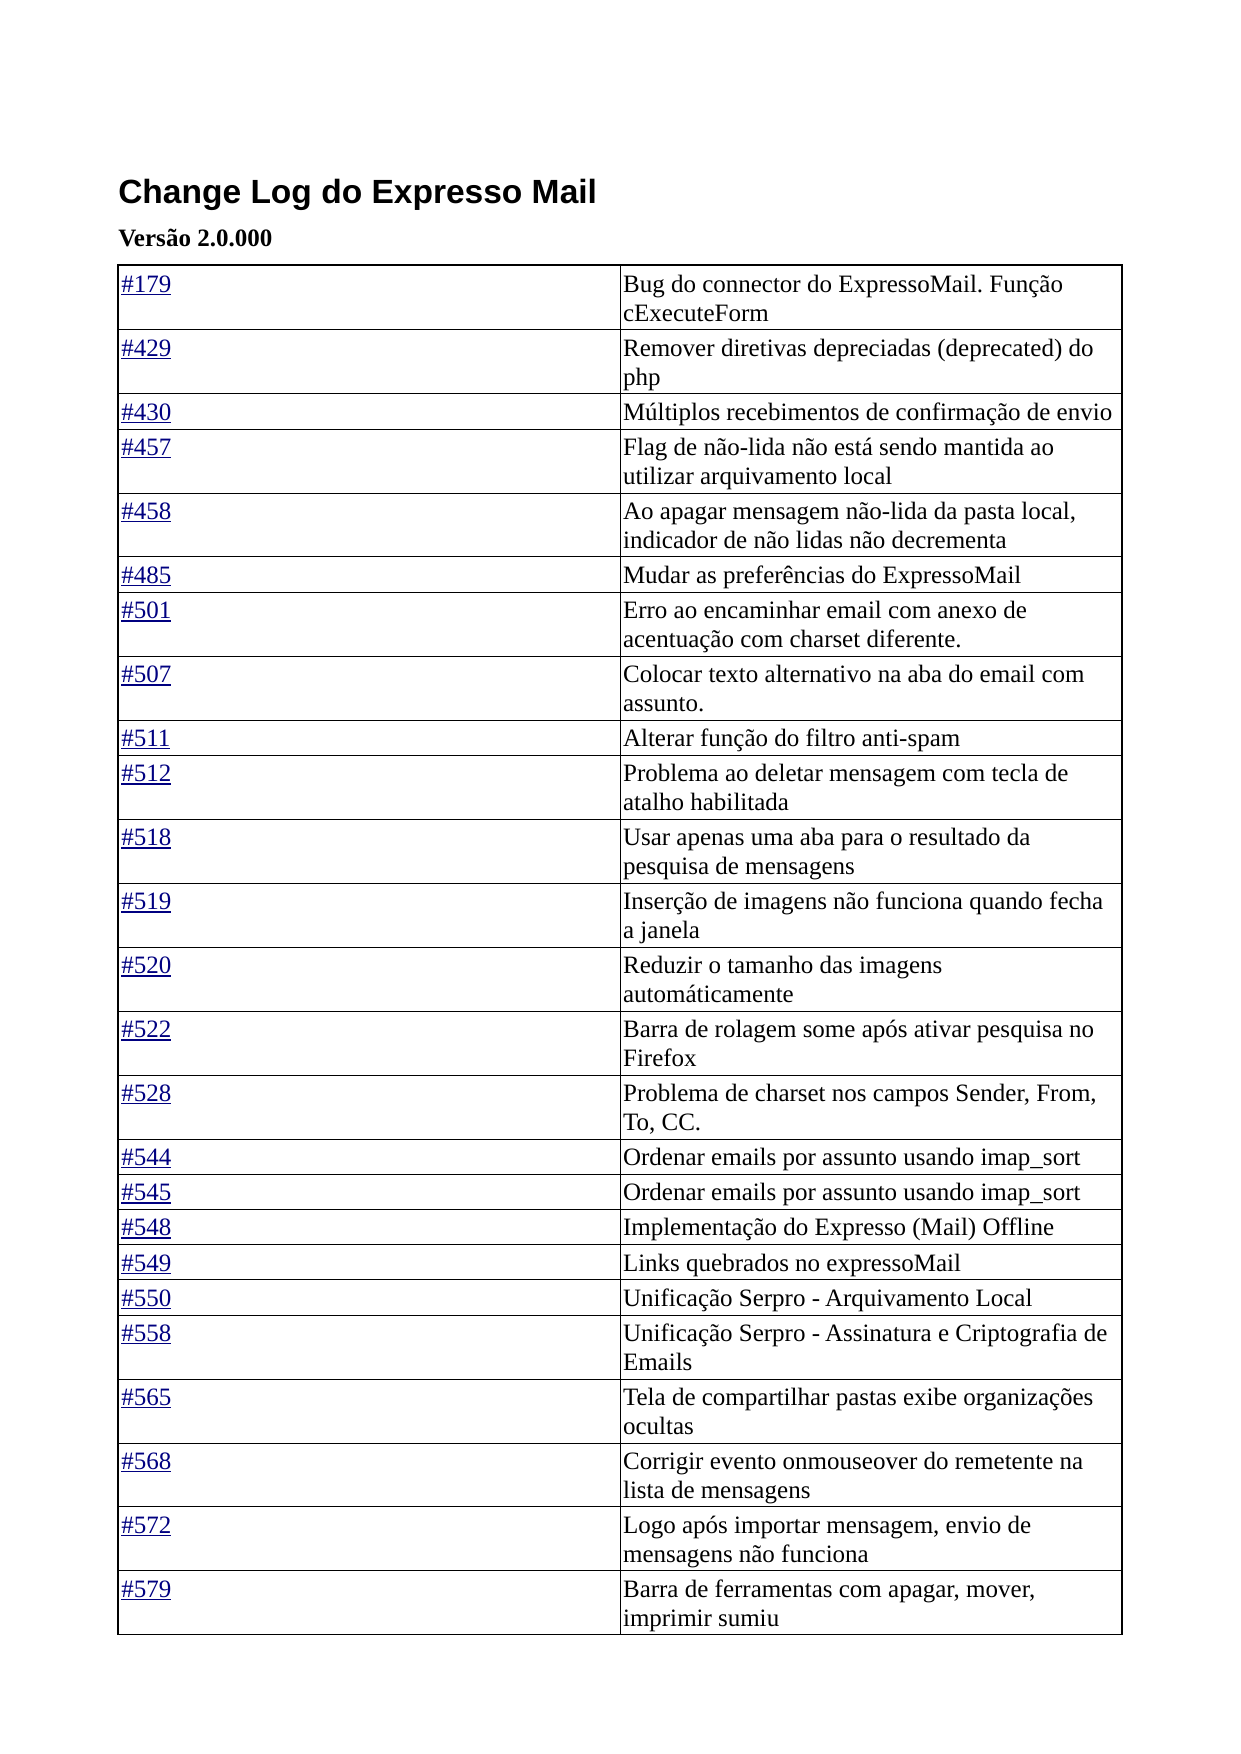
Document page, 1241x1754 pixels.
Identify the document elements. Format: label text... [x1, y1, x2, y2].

table_cell #572 [119, 1507, 620, 1570]
table_cell #501 [119, 593, 620, 656]
table_header #179 [119, 266, 620, 329]
table_cell Tela de compartilhar pastas exibe organizações ocultas [621, 1380, 1121, 1442]
table_cell #430 [119, 394, 620, 428]
table_cell Reduzir o tamanho das imagens automáticamente [621, 948, 1121, 1011]
table_cell #519 [119, 884, 620, 947]
table_cell #507 [119, 657, 620, 719]
table_cell Mudar as preferências do ExpressoMail [621, 557, 1121, 592]
table_header Bug do connector do ExpressoMail. Função cExecuteForm [621, 266, 1121, 329]
table_cell Logo após importar mensagem, envio de mensagens não funciona [621, 1507, 1121, 1570]
table_cell #512 [119, 756, 620, 819]
table_cell #579 [119, 1571, 620, 1634]
table_cell #549 [119, 1245, 620, 1279]
table_cell Unificação Serpro - Assinatura e Criptografia de Emails [621, 1316, 1121, 1378]
table_cell #511 [119, 721, 620, 755]
table_cell #522 [119, 1012, 620, 1074]
subtitle Change Log do Expresso Mail [118, 172, 1122, 211]
table_cell #558 [119, 1316, 620, 1378]
table_cell Unificação Serpro - Arquivamento Local [621, 1280, 1121, 1314]
table_cell Barra de ferramentas com apagar, mover, imprimir sumiu [621, 1571, 1121, 1634]
table_cell Corrigir evento onmouseover do remetente na lista de mensagens [621, 1444, 1121, 1506]
table_cell #518 [119, 820, 620, 883]
table_cell Inserção de imagens não funciona quando fecha a janela [621, 884, 1121, 947]
table_cell #458 [119, 494, 620, 556]
table_cell Flag de não-lida não está sendo mantida ao utilizar arquivamento local [621, 430, 1121, 492]
text Versão 2.0.000 [118, 223, 1122, 252]
table_cell #550 [119, 1280, 620, 1314]
table_cell #544 [119, 1140, 620, 1174]
table_cell Alterar função do filtro anti-spam [621, 721, 1121, 755]
table_cell Múltiplos recebimentos de confirmação de envio [621, 394, 1121, 428]
table_cell Problema de charset nos campos Sender, From, To, CC. [621, 1076, 1121, 1138]
table_cell #457 [119, 430, 620, 492]
table_cell #485 [119, 557, 620, 592]
table_cell #520 [119, 948, 620, 1011]
table_cell Ordenar emails por assunto usando imap_sort [621, 1140, 1121, 1174]
table_cell Colocar texto alternativo na aba do email com assunto. [621, 657, 1121, 719]
table_cell Links quebrados no expressoMail [621, 1245, 1121, 1279]
table_cell Barra de rolagem some após ativar pesquisa no Firefox [621, 1012, 1121, 1074]
table_cell Erro ao encaminhar email com anexo de acentuação com charset diferente. [621, 593, 1121, 656]
table_cell Usar apenas uma aba para o resultado da pesquisa de mensagens [621, 820, 1121, 883]
table_cell Ordenar emails por assunto usando imap_sort [621, 1175, 1121, 1209]
table_cell #568 [119, 1444, 620, 1506]
table_cell Implementação do Expresso (Mail) Offline [621, 1210, 1121, 1244]
table_cell #429 [119, 330, 620, 393]
table_cell #528 [119, 1076, 620, 1138]
table_cell #565 [119, 1380, 620, 1442]
table_cell Ao apagar mensagem não-lida da pasta local, indicador de não lidas não decrementa [621, 494, 1121, 556]
table_cell Problema ao deletar mensagem com tecla de atalho habilitada [621, 756, 1121, 819]
table_cell #545 [119, 1175, 620, 1209]
table_cell #548 [119, 1210, 620, 1244]
table_cell Remover diretivas depreciadas (deprecated) do php [621, 330, 1121, 393]
